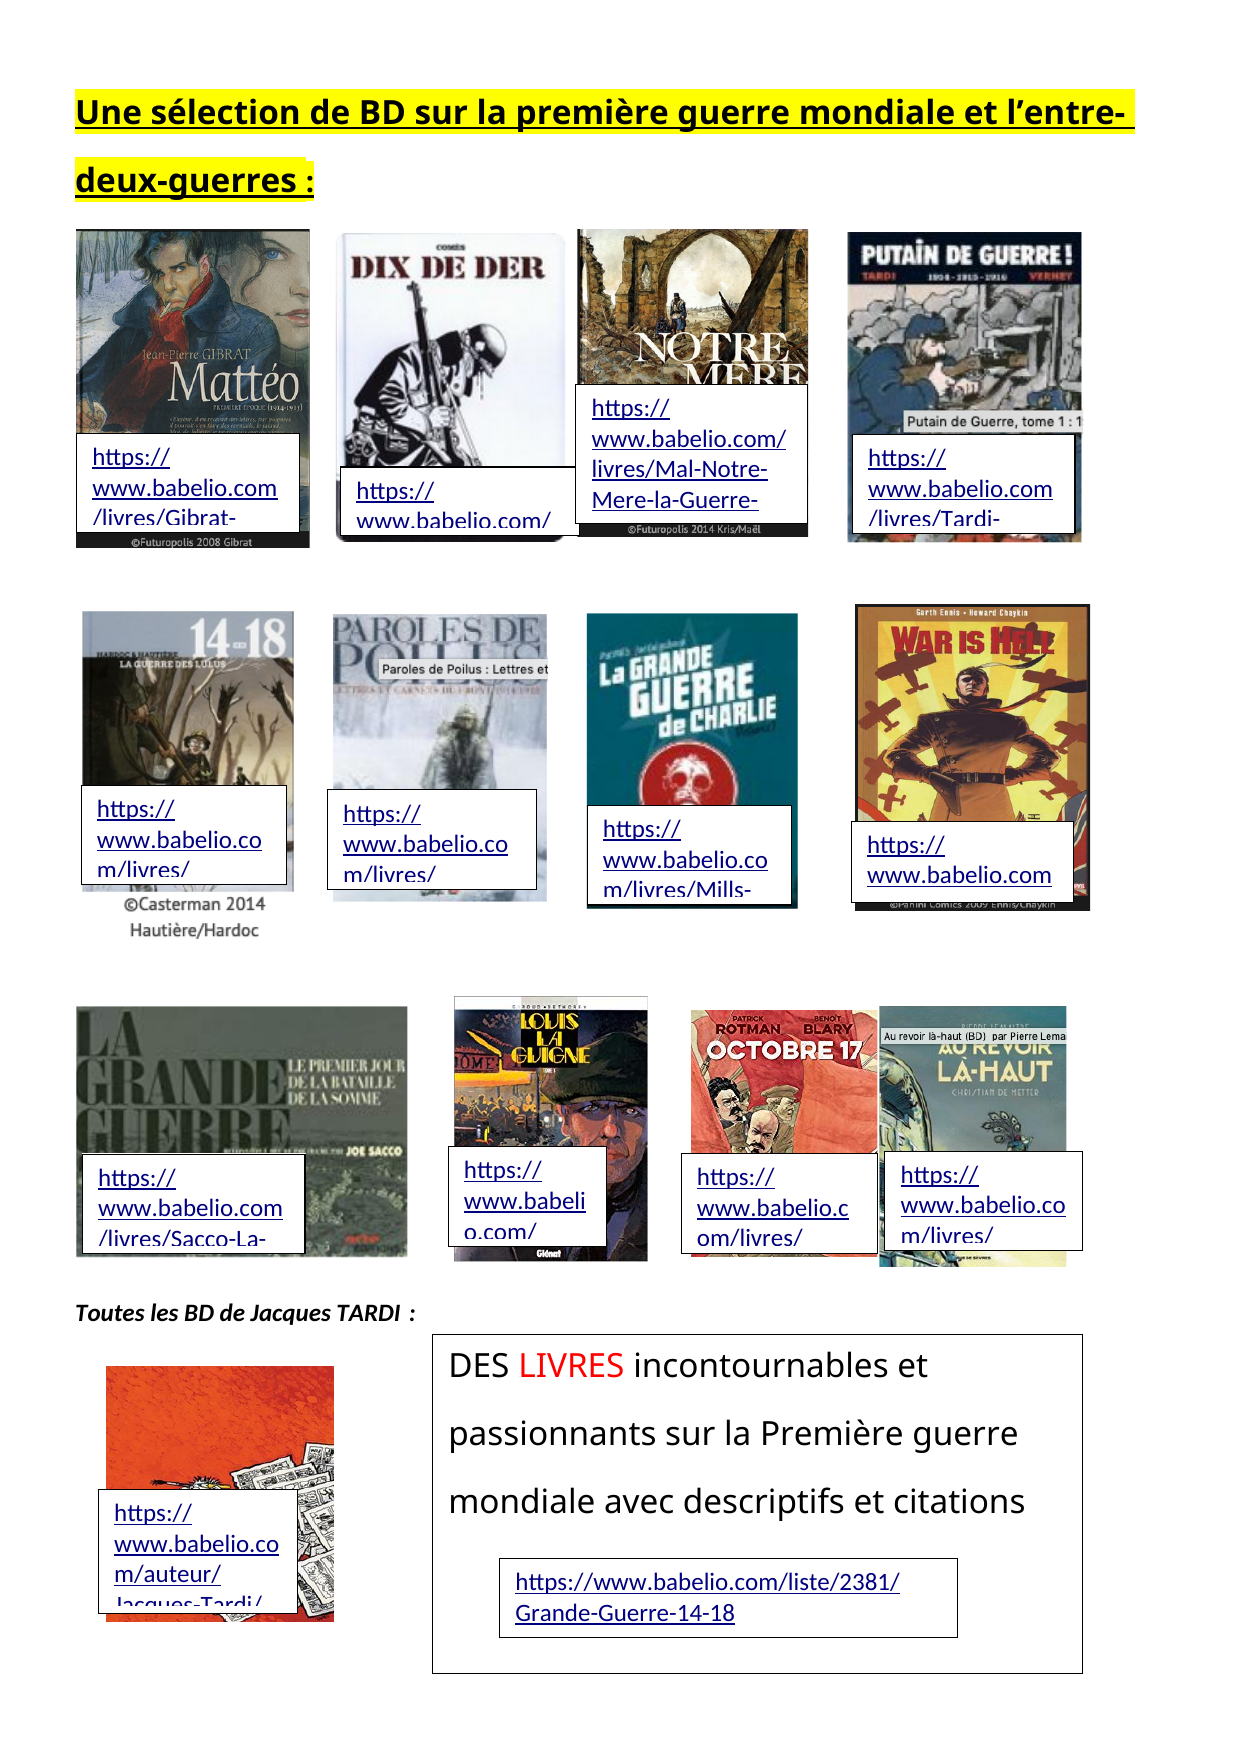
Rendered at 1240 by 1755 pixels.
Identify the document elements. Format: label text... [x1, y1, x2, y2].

text https://www.babelio.com/livres/Sacco-La-Grande-Guerre--Le-premier-jour-de-la-bataille-/580401 [98, 1162, 289, 1246]
text https://www.babelio.com/liste/2381/Grande-Guerre-14-18 [515, 1566, 942, 1627]
text https://www.babelio.com/livres/Lemaitre-Au-revoir-la-haut-BD/783709 [900, 1159, 1067, 1243]
text https://www.babelio.com/livres/Giroud-Louis-la-Guigne-tome-1/385532 [464, 1155, 591, 1238]
text https://www.babelio.com/livres/Comes-Dix-de-der/1984 [356, 475, 564, 527]
text https://www.babelio.com/livres/Gibrat-Matteo-tome-1--Premiere-epoque-1914-1915/550516 [92, 441, 284, 525]
text https://www.babelio.com/livres/Mills-La-grande-guerre-de-Charlie-tome-1--2-juin-1916-/321927 [603, 813, 776, 897]
text Toutes les BD de Jacques TARDI : [75, 1297, 1164, 1328]
text https://www.babelio.com/livres/Tardi-Putain-de-Guerre-tome-1--1914-1915-1916/95466 [868, 442, 1059, 526]
text https://www.babelio.com/livres/Ennis-War-is-hell/343415 [867, 829, 1058, 895]
text https://www.babelio.com/auteur/Jacques-Tardi/2626 [114, 1498, 282, 1606]
text https://www.babelio.com/livres/Rotman-Octobre-17/986802 [697, 1161, 862, 1245]
text https://www.babelio.com/livres/Wacquet-Paroles-de-Poilus--Lettres-et-carnets-du-front-19/9342 [343, 798, 521, 881]
text Une sélection de BD sur la première guerre mondiale et l’entre- deux-guerres : [75, 89, 1164, 202]
text https://www.babelio.com/livres/Hautiere-La-Guerre-des-Lulus-tome-2--1915--Hans/559170 [97, 793, 271, 877]
text DES LIVRES incontournables et passionnants sur la Première guerre mondiale avec descriptifs et citations [448, 1342, 1067, 1524]
text https://www.babelio.com/livres/Mal-Notre-Mere-la-Guerre-tome-3--Troisieme-complainte/312474 [591, 392, 792, 516]
